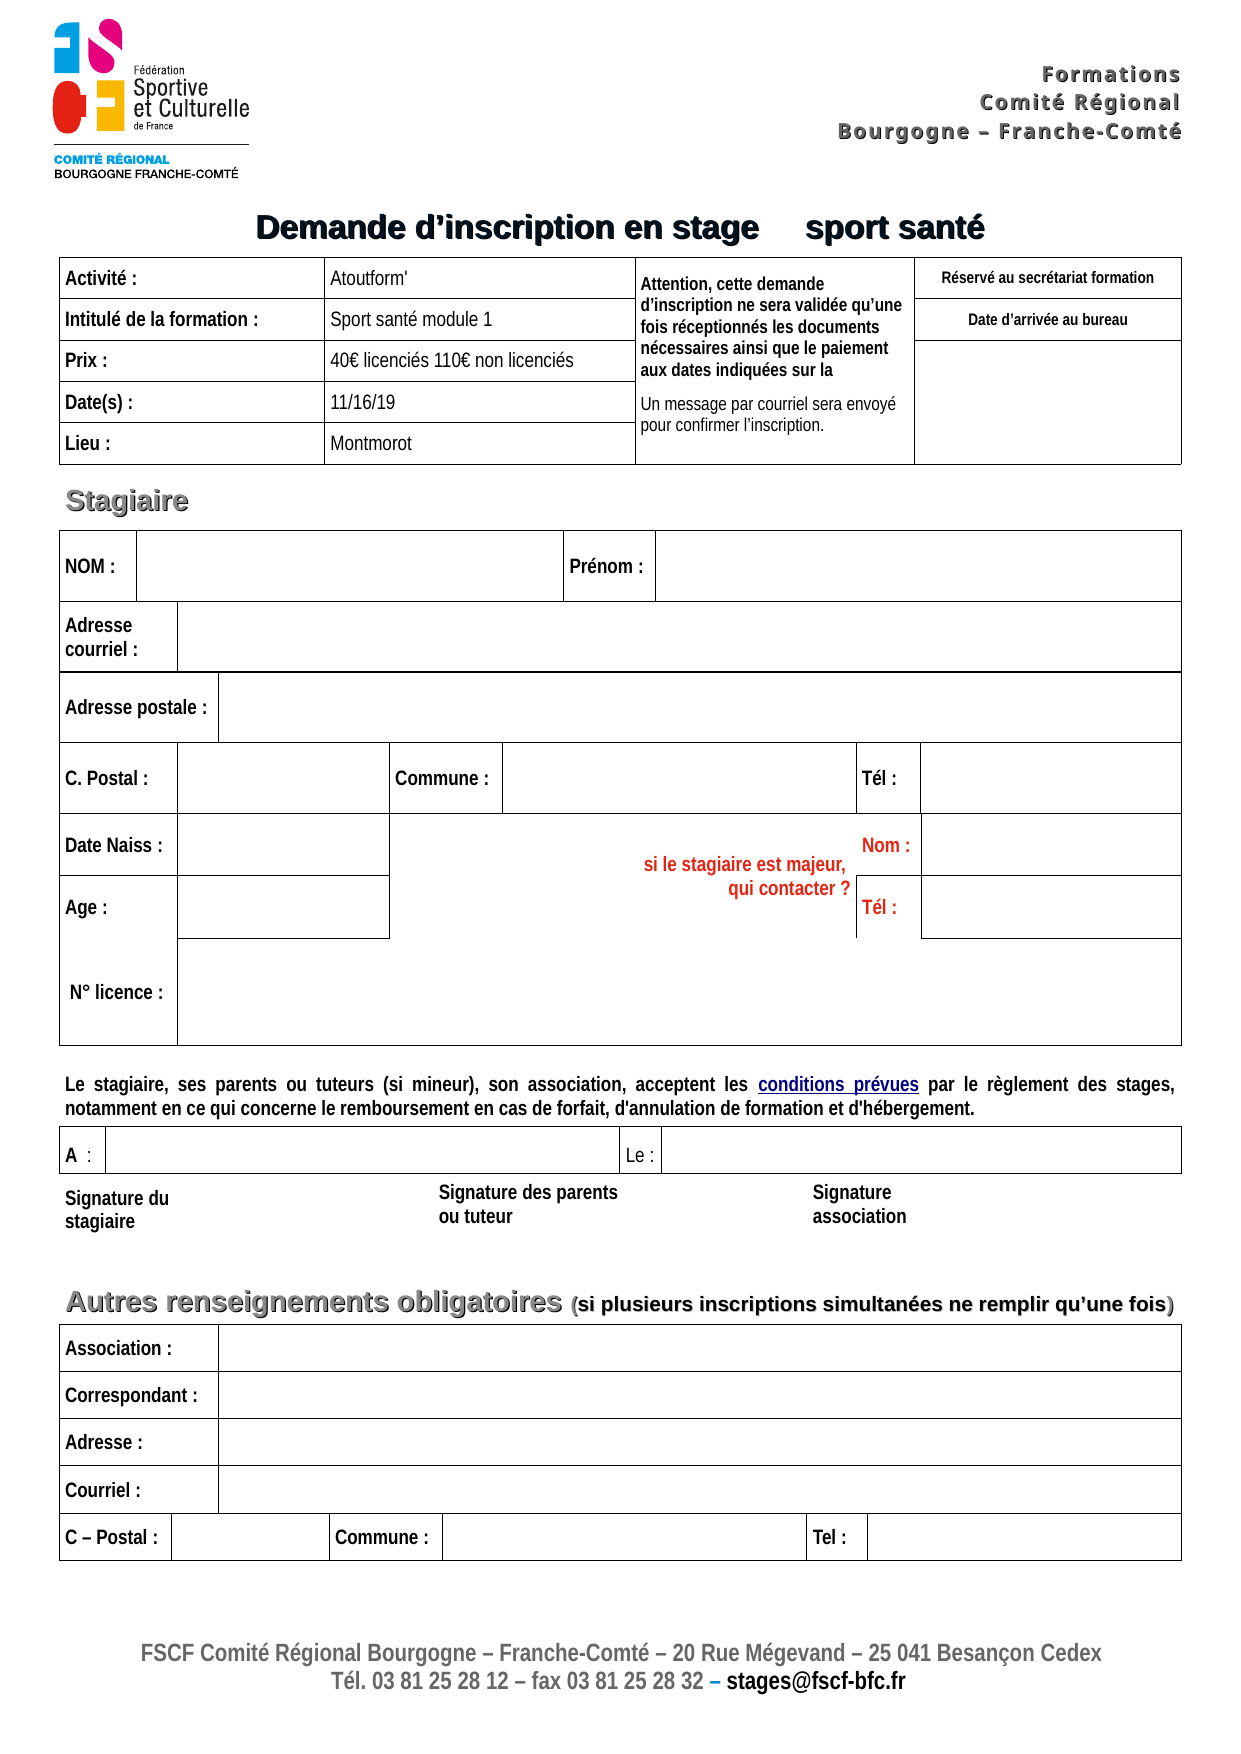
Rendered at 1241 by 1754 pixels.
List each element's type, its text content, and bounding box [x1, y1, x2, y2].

table_cell [178, 938, 1181, 1044]
table_cell [219, 1466, 1181, 1513]
table_cell Tél : [857, 743, 920, 813]
table_cell Prix : [60, 341, 324, 381]
table_cell [178, 876, 389, 938]
table_cell Tel : [807, 1514, 867, 1560]
table_cell Le : [620, 1127, 661, 1173]
table_cell [178, 743, 389, 813]
table_cell Adresse courriel : [60, 602, 177, 671]
table_header Le stagiaire, ses parents ou tuteurs (si mineur), son association, acceptent les conditions prévues par le règlement des stages, notamment en ce qui concerne le remboursement en cas de forfait, d'annulation de formation et d'hébergement. [59, 1066, 1181, 1126]
table_cell Association : [60, 1325, 218, 1371]
table_header Atoutform' [325, 258, 635, 298]
table_cell Courriel : [60, 1466, 218, 1513]
table_header Stagiaire [59, 471, 389, 530]
table_cell Adresse postale : [60, 673, 218, 742]
table_cell [503, 743, 856, 813]
table_cell [137, 531, 563, 601]
table_cell [106, 1127, 619, 1173]
table_cell [178, 602, 1181, 671]
table_cell C. Postal : [60, 743, 177, 813]
table_cell A : [60, 1127, 105, 1173]
table_cell [219, 1419, 1181, 1465]
table_cell [915, 341, 1181, 464]
table_cell Signature du stagiaire [59, 1174, 433, 1278]
table_cell Sport santé module 1 [325, 299, 635, 339]
table_cell [172, 1514, 329, 1560]
table_cell si le stagiaire est majeur, qui contacter ? [390, 814, 856, 938]
table_cell [219, 1325, 1181, 1371]
table_header Nom : [856, 814, 921, 875]
table_cell [868, 1514, 1181, 1560]
table_cell Date d’arrivée au bureau [915, 299, 1181, 339]
subtitle Demande d’inscription en stage sport santé [59, 207, 1181, 245]
table_header Autres renseignements obligatoires (si plusieurs inscriptions simultanées ne remplir qu’une fois) [59, 1279, 1182, 1323]
table_header [389, 471, 1182, 530]
table_cell [219, 673, 1181, 742]
table_cell Intitulé de la formation : [60, 299, 324, 339]
table_header Attention, cette demande d’inscription ne sera validée qu’une fois réceptionnés les documents nécessaires ainsi que le paiement aux dates indiquées sur la Un message par courriel sera envoyé pour confirmer l’inscription. [636, 258, 914, 464]
table_cell Correspondant : [60, 1372, 218, 1418]
table_header Activité : [60, 258, 324, 298]
table_cell 16/11/19 [325, 382, 635, 422]
table_cell Montmorot [325, 423, 635, 464]
table_cell Tél : [857, 876, 921, 938]
table_cell N° licence : [60, 938, 177, 1044]
table_cell Commune : [390, 743, 502, 813]
table_cell NOM : [60, 531, 136, 601]
table_cell [922, 876, 1181, 938]
table_cell Age : [60, 876, 177, 938]
table_cell Lieu : [60, 423, 324, 464]
table_cell [656, 531, 1181, 601]
table_cell Date(s) : [60, 382, 324, 422]
table_cell [662, 1127, 1181, 1173]
table_header Réservé au secrétariat formation [915, 258, 1181, 298]
table_cell [443, 1514, 806, 1560]
table_cell Adresse : [60, 1419, 218, 1465]
table_cell Signature association [807, 1174, 1181, 1278]
table_cell Signature des parents ou tuteur [433, 1174, 807, 1278]
table_cell [921, 743, 1181, 813]
table_header Date Naiss : [60, 814, 177, 875]
table_cell [219, 1372, 1181, 1418]
table_cell C – Postal : [60, 1514, 171, 1560]
table_header [922, 814, 1181, 875]
table_header [178, 814, 389, 875]
table_cell 40€ licenciés 110€ non licenciés [325, 341, 635, 381]
table_cell Commune : [330, 1514, 442, 1560]
table_cell Prénom : [564, 531, 655, 601]
